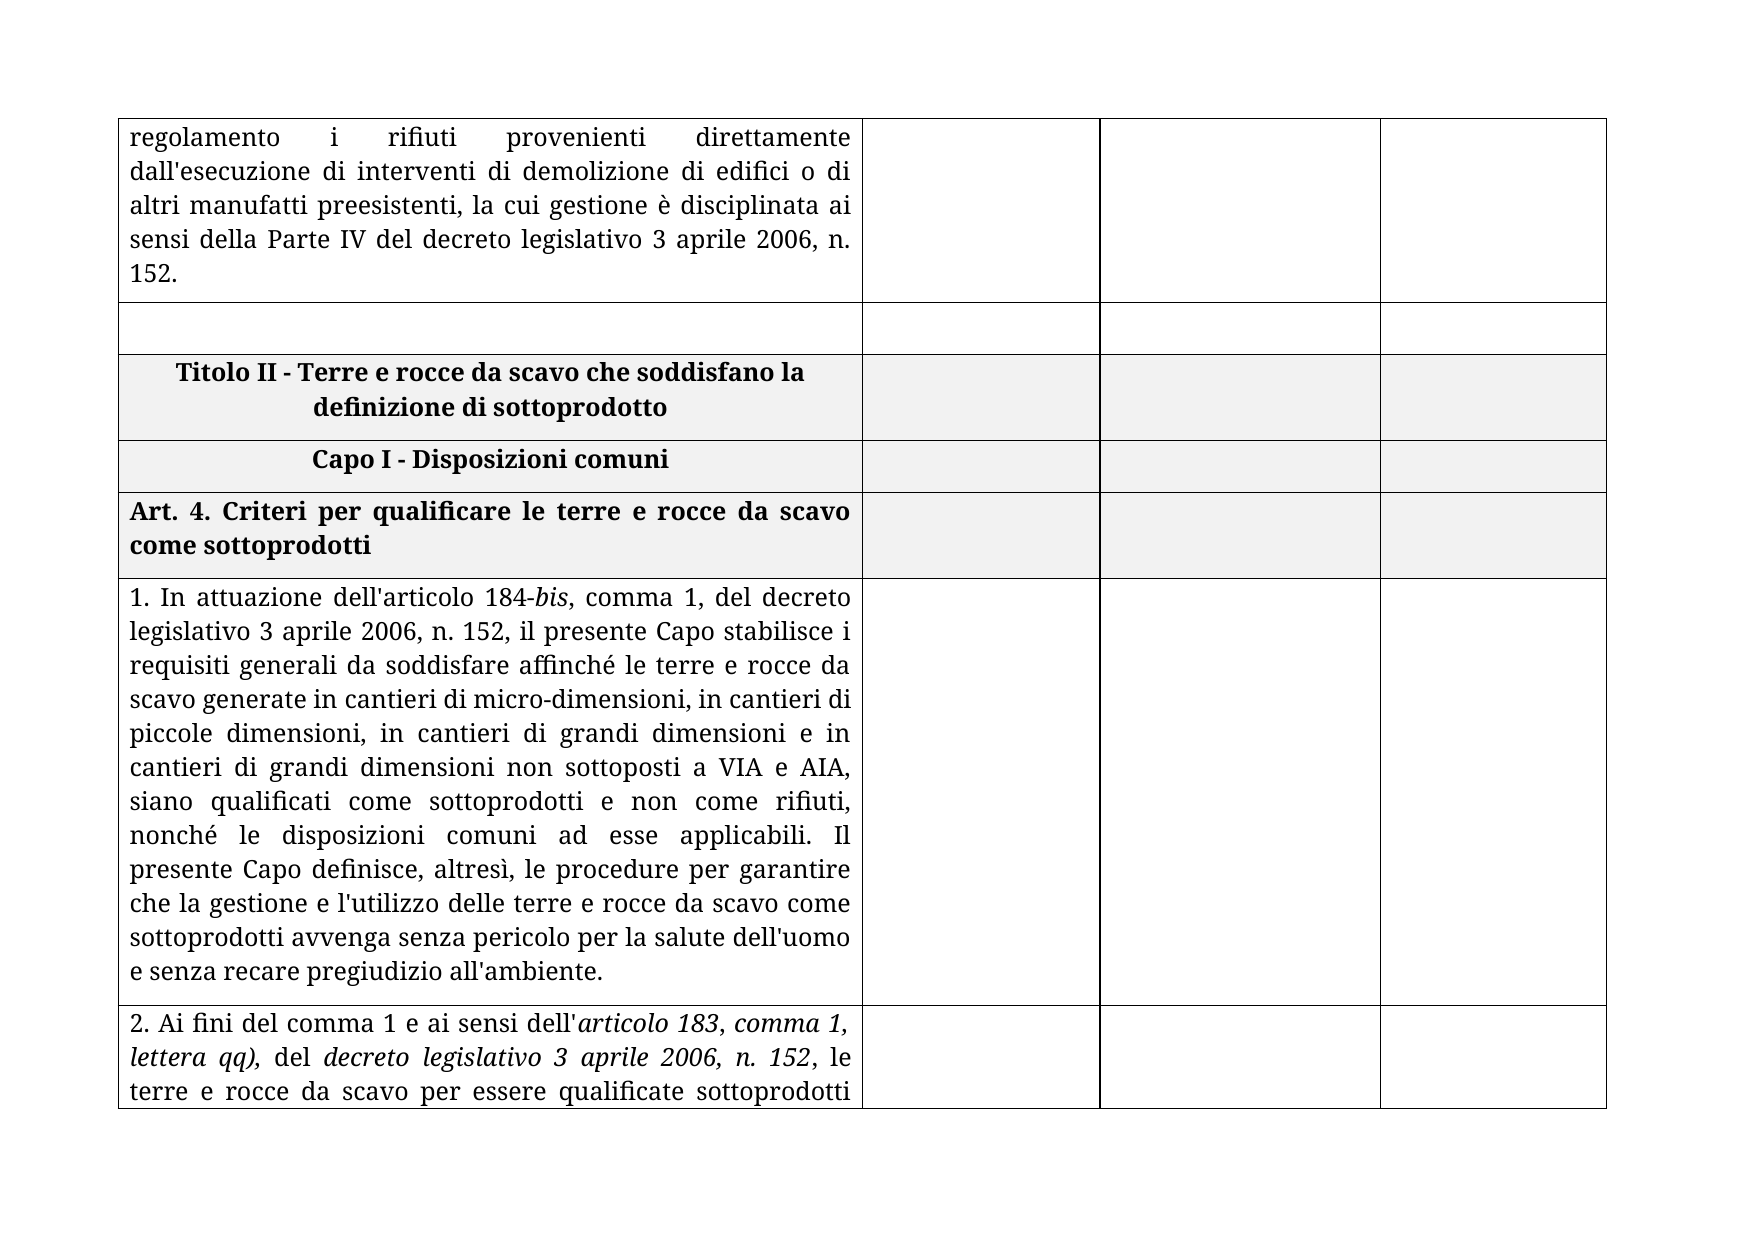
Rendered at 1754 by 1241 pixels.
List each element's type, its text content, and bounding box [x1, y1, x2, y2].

table_cell [1101, 493, 1380, 578]
table_cell [863, 493, 1099, 578]
table_cell [1381, 355, 1606, 440]
table_cell [863, 303, 1099, 354]
table_cell Titolo II - Terre e rocce da scavo che soddisfano la definizione di sottoprodotto [119, 355, 862, 440]
table_cell [1101, 355, 1380, 440]
table_cell [1381, 441, 1606, 492]
table_cell 2. Ai fini del comma 1 e ai sensi dell'articolo 183, comma 1, lettera qq), del decreto legislativo 3 aprile 2006, n. 152, le terre e rocce da scavo per essere qualificate sottoprodotti [119, 1006, 862, 1108]
table_cell [1101, 303, 1380, 354]
table_cell [1381, 119, 1606, 302]
table_cell [863, 355, 1099, 440]
table_cell [1101, 1006, 1380, 1108]
table_cell regolamento i rifiuti provenienti direttamente dall'esecuzione di interventi di demolizione di edifici o di altri manufatti preesistenti, la cui gestione è disciplinata ai sensi della Parte IV del decreto legislativo 3 aprile 2006, n. 152. [119, 119, 862, 302]
table_cell Art. 4. Criteri per qualificare le terre e rocce da scavo come sottoprodotti [119, 493, 862, 578]
table_cell [1381, 493, 1606, 578]
table_cell [1101, 579, 1380, 1004]
table_cell 1. In attuazione dell'articolo 184-bis, comma 1, del decreto legislativo 3 aprile 2006, n. 152, il presente Capo stabilisce i requisiti generali da soddisfare affinché le terre e rocce da scavo generate in cantieri di micro-dimensioni, in cantieri di piccole dimensioni, in cantieri di grandi dimensioni e in cantieri di grandi dimensioni non sottoposti a VIA e AIA, siano qualificati come sottoprodotti e non come rifiuti, nonché le disposizioni comuni ad esse applicabili. Il presente Capo definisce, altresì, le procedure per garantire che la gestione e l'utilizzo delle terre e rocce da scavo come sottoprodotti avvenga senza pericolo per la salute dell'uomo e senza recare pregiudizio all'ambiente. [119, 579, 862, 1004]
table_cell [863, 441, 1099, 492]
table_cell [1381, 303, 1606, 354]
table_cell [1101, 119, 1380, 302]
table_cell [1101, 441, 1380, 492]
table_cell [863, 119, 1099, 302]
table_cell [1381, 1006, 1606, 1108]
table_cell [863, 579, 1099, 1004]
table_cell [863, 1006, 1099, 1108]
table_cell [1381, 579, 1606, 1004]
table_cell [119, 303, 862, 354]
table_cell Capo I - Disposizioni comuni [119, 441, 862, 492]
